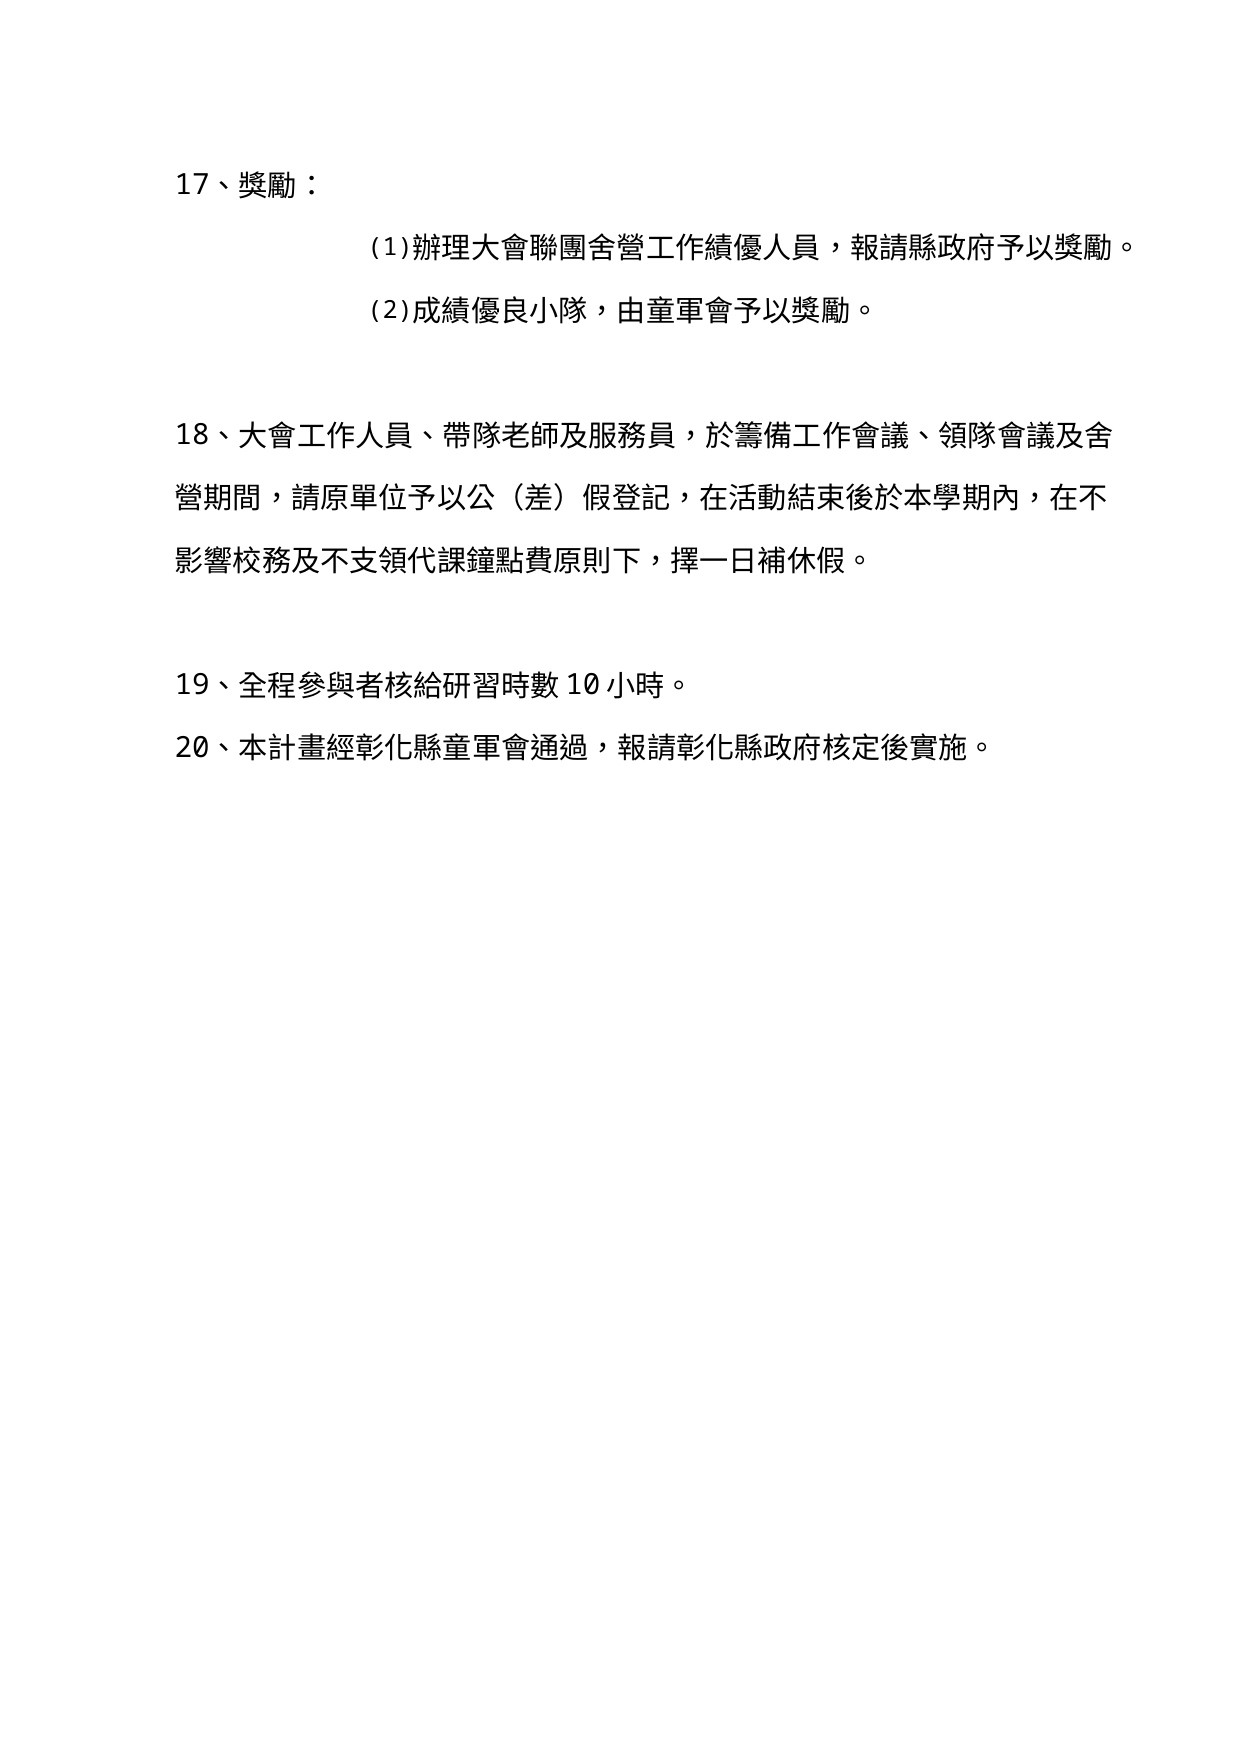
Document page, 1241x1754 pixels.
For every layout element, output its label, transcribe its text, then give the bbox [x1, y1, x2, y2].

list 全程參與者核給研習時數10小時。 [174, 642, 1122, 704]
list 獎勵： [174, 142, 1122, 204]
list 大會工作人員、帶隊老師及服務員，於籌備工作會議、領隊會議及舍營期間，請原單位予以公（差）假登記，在活動結束後於本學期內，在不影響校務及不支領代課鐘點費原則下，擇一日補休假。 [174, 392, 1122, 579]
list 辦理大會聯團舍營工作績優人員，報請縣政府予以獎勵。 [367, 204, 1122, 267]
list 本計畫經彰化縣童軍會通過，報請彰化縣政府核定後實施。 [174, 704, 1122, 767]
list 成績優良小隊，由童軍會予以獎勵。 [367, 267, 1122, 329]
